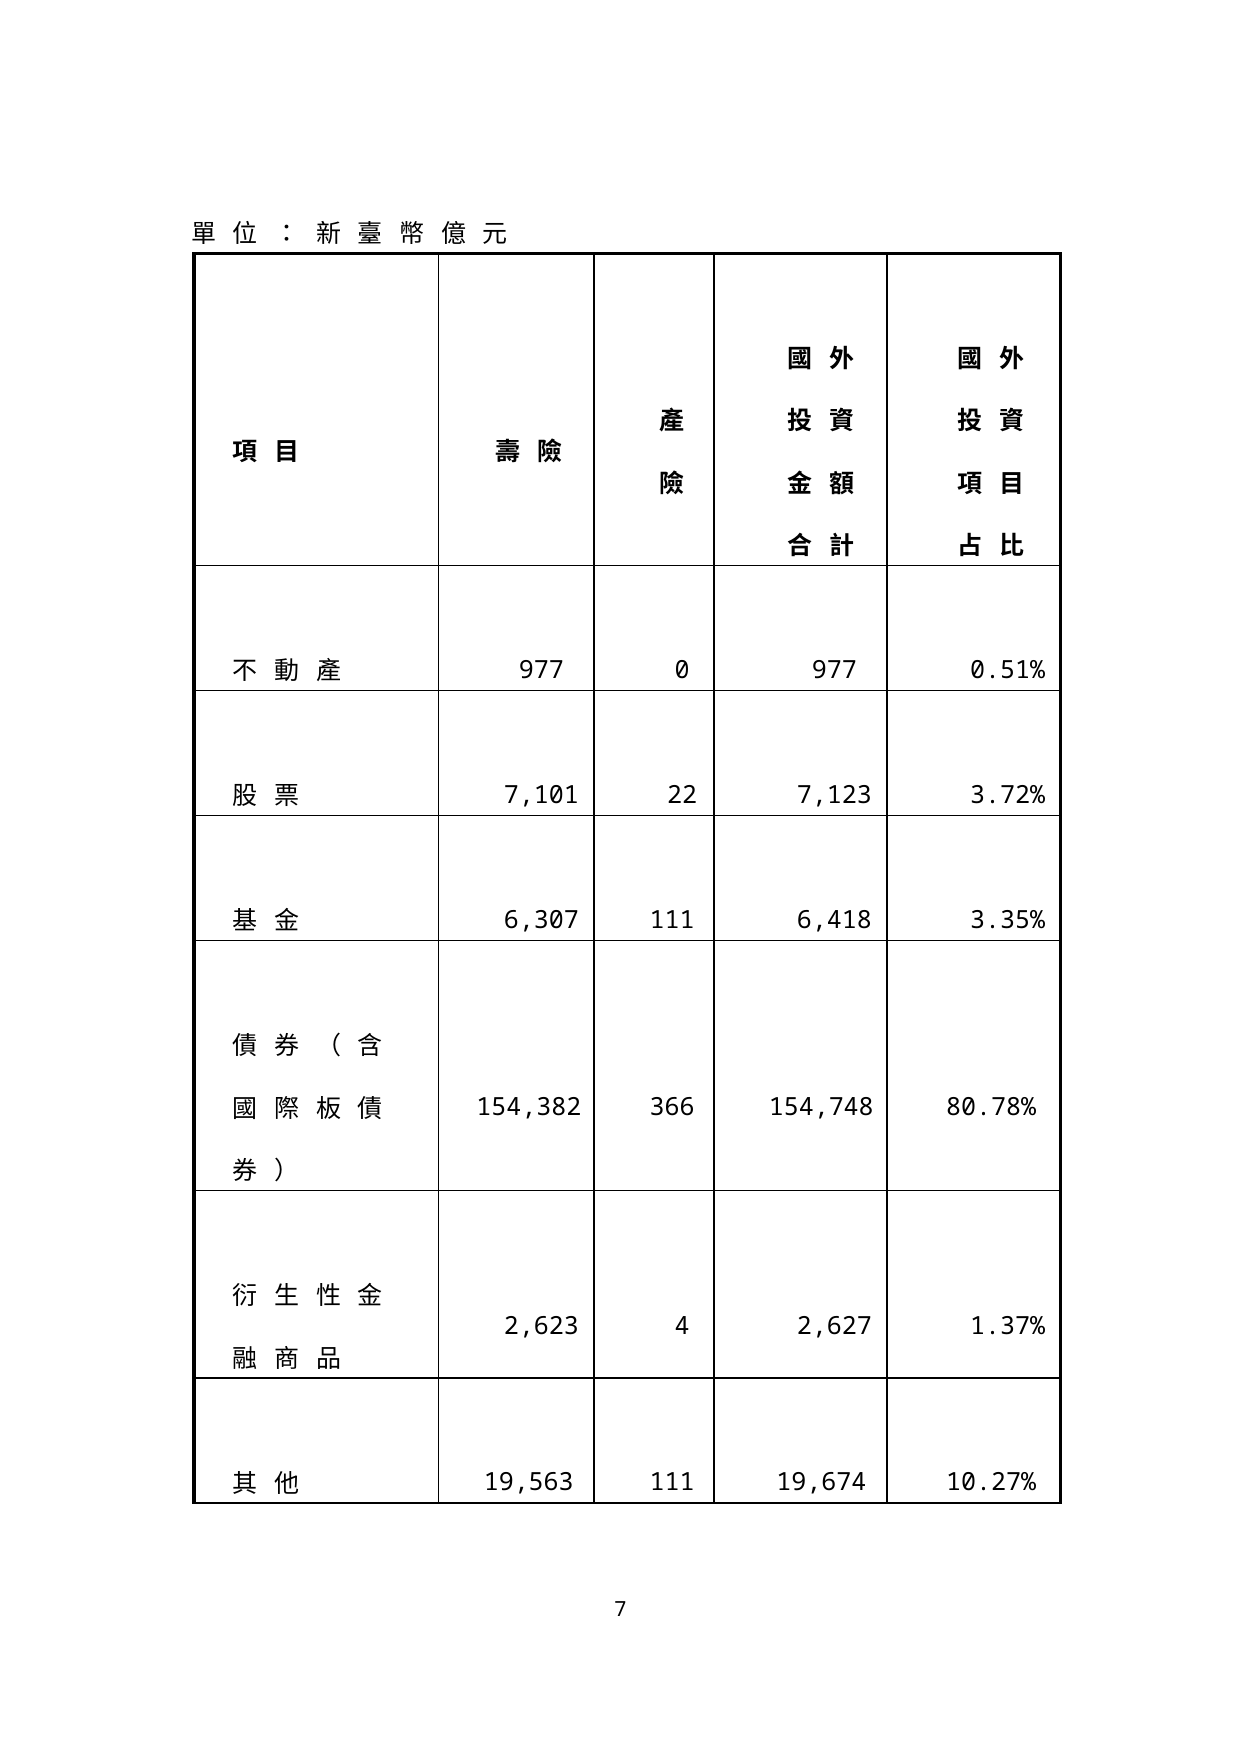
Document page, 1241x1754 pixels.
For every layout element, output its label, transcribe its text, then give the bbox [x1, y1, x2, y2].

table_cell 0.51% [888, 566, 1059, 689]
table_header 國外投資 項目占比 [888, 255, 1059, 564]
table_cell 19,674 [715, 1379, 886, 1502]
table_cell 10.27% [888, 1379, 1059, 1502]
text 單位：新臺幣億元 [183, 189, 1108, 252]
table_cell 3.35% [888, 816, 1059, 939]
table_cell 6,418 [715, 816, 886, 939]
table_cell 366 [595, 941, 713, 1189]
table_cell 3.72% [888, 691, 1059, 814]
table_cell 債券（含國際板債券） [196, 941, 438, 1189]
table_cell 977 [439, 566, 593, 689]
table_cell 股票 [196, 691, 438, 814]
table_cell 基金 [196, 816, 438, 939]
table_cell 4 [595, 1191, 713, 1377]
table_cell 2,623 [439, 1191, 593, 1377]
table_header 項目 [196, 255, 438, 564]
table_header 產險 [595, 255, 713, 564]
table_cell 19,563 [439, 1379, 593, 1502]
table_cell 衍生性金融商品 [196, 1191, 438, 1377]
table_cell 977 [715, 566, 886, 689]
table_cell 其他 [196, 1379, 438, 1502]
table_cell 154,382 [439, 941, 593, 1189]
table_cell 7,101 [439, 691, 593, 814]
table_cell 1.37% [888, 1191, 1059, 1377]
table_cell 22 [595, 691, 713, 814]
table_header 國外投資 金額合計 [715, 255, 886, 564]
table_cell 80.78% [888, 941, 1059, 1189]
table_cell 111 [595, 1379, 713, 1502]
table_cell 不動產 [196, 566, 438, 689]
table_header 壽險 [439, 255, 593, 564]
table_cell 0 [595, 566, 713, 689]
table_cell 6,307 [439, 816, 593, 939]
table_cell 154,748 [715, 941, 886, 1189]
table_cell 111 [595, 816, 713, 939]
table_cell 2,627 [715, 1191, 886, 1377]
table_cell 7,123 [715, 691, 886, 814]
